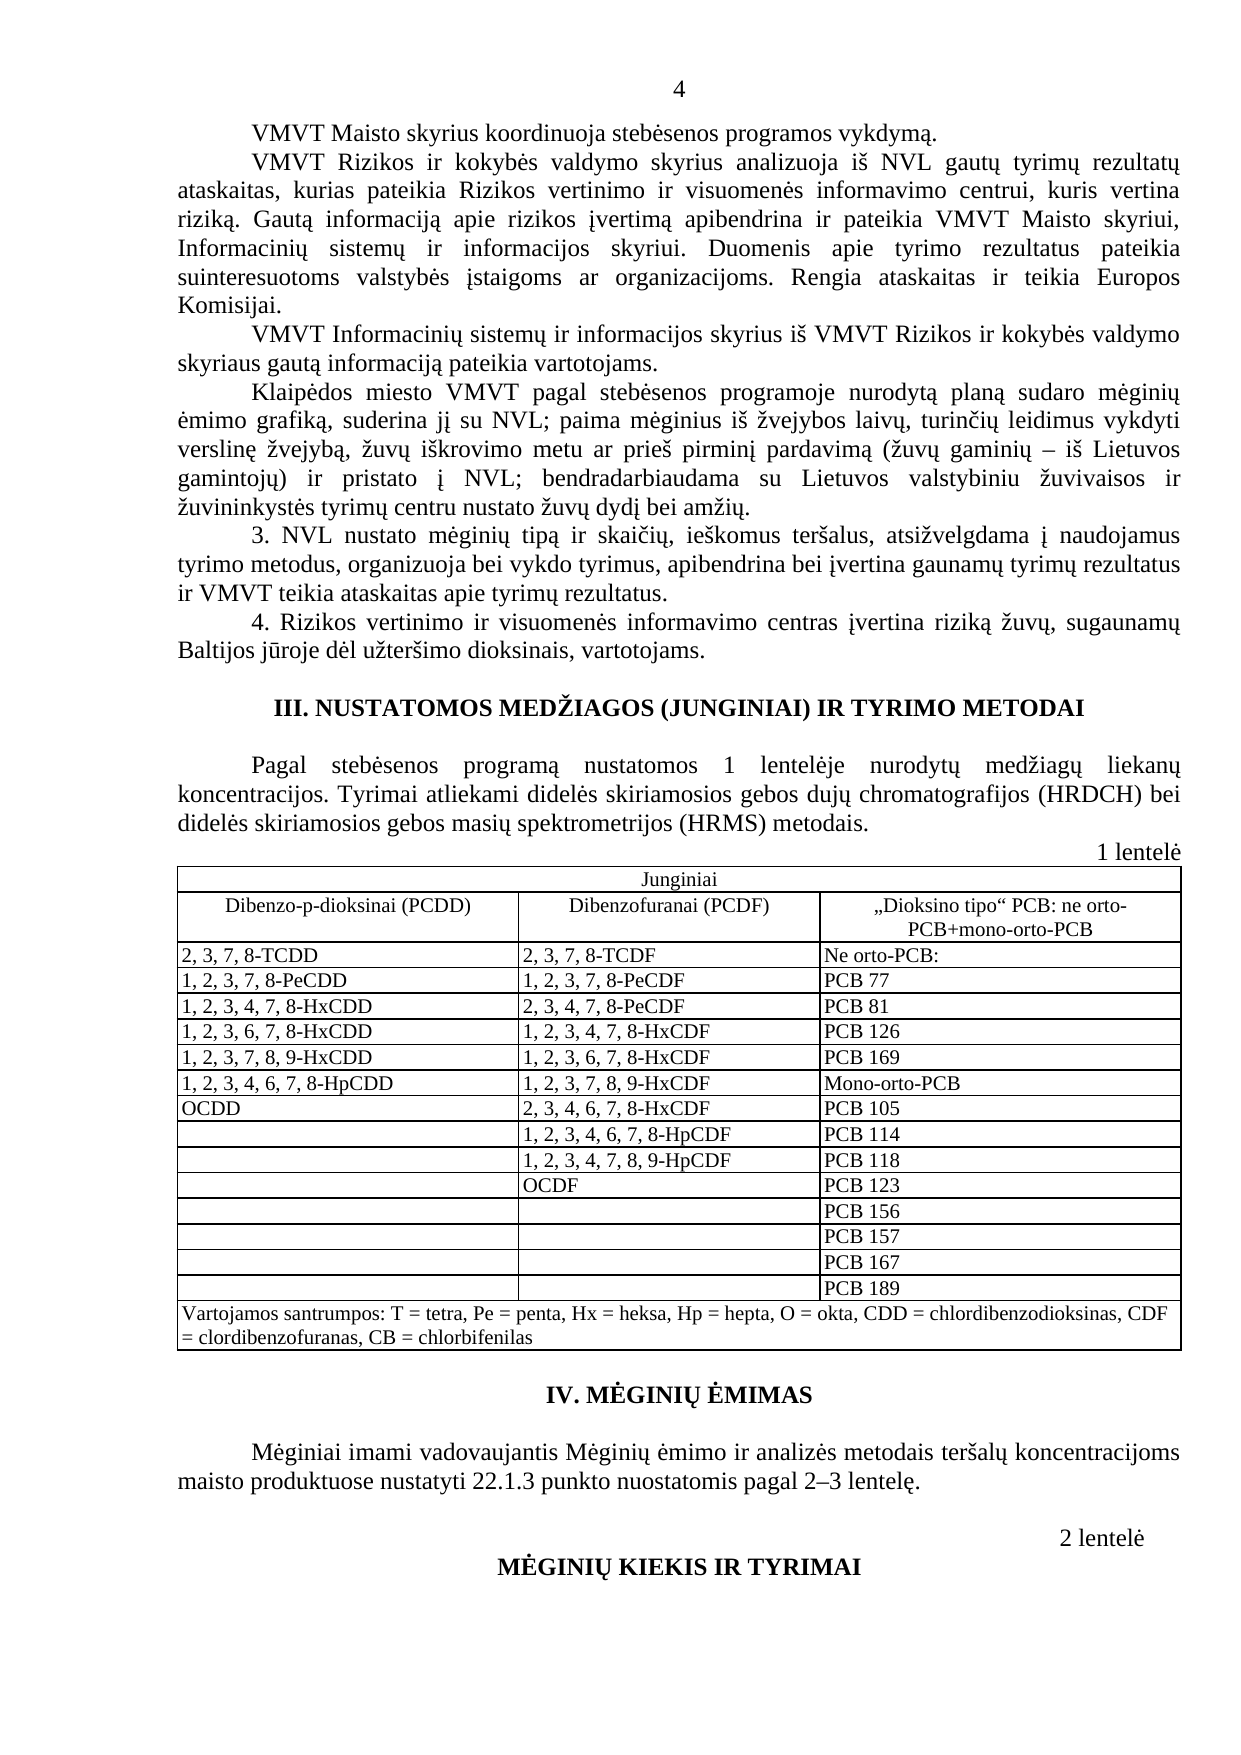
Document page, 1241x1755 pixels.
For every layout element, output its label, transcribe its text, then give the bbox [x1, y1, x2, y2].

table_cell 2, 3, 4, 6, 7, 8-HxCDF [519, 1096, 819, 1120]
text VMVT Informacinių sistemų ir informacijos skyrius iš VMVT Rizikos ir kokybės valdymo skyriaus gautą informaciją pateikia vartotojams. [177, 319, 1181, 377]
table_cell Ne orto-PCB: [821, 943, 1180, 967]
table_cell PCB 81 [821, 994, 1180, 1018]
table_cell PCB 123 [821, 1173, 1180, 1197]
table_cell 2, 3, 7, 8-TCDF [519, 943, 819, 967]
table_cell 1, 2, 3, 6, 7, 8-HxCDF [519, 1045, 819, 1069]
table_cell Vartojamos santrumpos: T = tetra, Pe = penta, Hx = heksa, Hp = hepta, O = okta, CDD = chlordibenzodioksinas, CDF = clordibenzofuranas, CB = chlorbifenilas [178, 1301, 1180, 1349]
table_cell 1, 2, 3, 4, 7, 8-HxCDD [178, 994, 518, 1018]
table_cell 1, 2, 3, 4, 6, 7, 8-HpCDD [178, 1071, 518, 1095]
text MĖGINIŲ KIEKIS IR TYRIMAI [177, 1552, 1181, 1581]
table_cell [519, 1276, 819, 1300]
table_cell [178, 1148, 518, 1172]
text Mėginiai imami vadovaujantis Mėginių ėmimo ir analizės metodais teršalų koncentracijoms maisto produktuose nustatyti 22.1.3 punkto nuostatomis pagal 2–3 lentelę. [177, 1437, 1181, 1495]
table_cell 1, 2, 3, 4, 7, 8, 9-HpCDF [519, 1148, 819, 1172]
text III. NUSTATOMOS MEDŽIAGOS (JUNGINIAI) IR TYRIMO METODAI [177, 693, 1181, 722]
table_cell 2, 3, 7, 8-TCDD [178, 943, 518, 967]
table_cell Mono-orto-PCB [821, 1071, 1180, 1095]
table_cell PCB 189 [821, 1276, 1180, 1300]
text VMVT Rizikos ir kokybės valdymo skyrius analizuoja iš NVL gautų tyrimų rezultatų ataskaitas, kurias pateikia Rizikos vertinimo ir visuomenės informavimo centrui, kuris vertina riziką. Gautą informaciją apie rizikos įvertimą apibendrina ir pateikia VMVT Maisto skyriui, Informacinių sistemų ir informacijos skyriui. Duomenis apie tyrimo rezultatus pateikia suinteresuotoms valstybės įstaigoms ar organizacijoms. Rengia ataskaitas ir teikia Europos Komisijai. [177, 147, 1181, 319]
text 1 lentelė [177, 837, 1181, 866]
table_cell PCB 77 [821, 968, 1180, 992]
table_cell [178, 1225, 518, 1248]
table_cell [178, 1250, 518, 1274]
table_header Junginiai [178, 867, 1180, 891]
text VMVT Maisto skyrius koordinuoja stebėsenos programos vykdymą. [177, 118, 1181, 147]
table_cell [519, 1199, 819, 1223]
table_cell [178, 1199, 518, 1223]
table_cell „Dioksino tipo“ PCB: ne orto-PCB+mono-orto-PCB [821, 893, 1180, 941]
table_cell 1, 2, 3, 4, 7, 8-HxCDF [519, 1020, 819, 1043]
table_cell 1, 2, 3, 7, 8, 9-HxCDD [178, 1045, 518, 1069]
table_cell PCB 167 [821, 1250, 1180, 1274]
table_cell [519, 1225, 819, 1248]
table_cell PCB 114 [821, 1122, 1180, 1146]
table_cell 1, 2, 3, 7, 8, 9-HxCDF [519, 1071, 819, 1095]
table_cell PCB 126 [821, 1020, 1180, 1043]
text Pagal stebėsenos programą nustatomos 1 lentelėje nurodytų medžiagų liekanų koncentracijos. Tyrimai atliekami didelės skiriamosios gebos dujų chromatografijos (HRDCH) bei didelės skiriamosios gebos masių spektrometrijos (HRMS) metodais. [177, 751, 1181, 837]
table_cell PCB 156 [821, 1199, 1180, 1223]
table_cell PCB 105 [821, 1096, 1180, 1120]
table_cell PCB 169 [821, 1045, 1180, 1069]
table_cell PCB 157 [821, 1225, 1180, 1248]
table_cell OCDD [178, 1096, 518, 1120]
table_cell 1, 2, 3, 4, 6, 7, 8-HpCDF [519, 1122, 819, 1146]
text 4. Rizikos vertinimo ir visuomenės informavimo centras įvertina riziką žuvų, sugaunamų Baltijos jūroje dėl užteršimo dioksinais, vartotojams. [177, 607, 1181, 664]
table_cell [178, 1173, 518, 1197]
text 3. NVL nustato mėginių tipą ir skaičių, ieškomus teršalus, atsižvelgdama į naudojamus tyrimo metodus, organizuoja bei vykdo tyrimus, apibendrina bei įvertina gaunamų tyrimų rezultatus ir VMVT teikia ataskaitas apie tyrimų rezultatus. [177, 521, 1181, 607]
table_cell PCB 118 [821, 1148, 1180, 1172]
table_cell [519, 1250, 819, 1274]
table_cell 2, 3, 4, 7, 8-PeCDF [519, 994, 819, 1018]
table_cell OCDF [519, 1173, 819, 1197]
text 2 lentelė [408, 1523, 1151, 1552]
table_cell Dibenzo-p-dioksinai (PCDD) [178, 893, 518, 941]
table_cell Dibenzofuranai (PCDF) [519, 893, 819, 941]
table_cell 1, 2, 3, 7, 8-PeCDF [519, 968, 819, 992]
table_cell 1, 2, 3, 7, 8-PeCDD [178, 968, 518, 992]
text Klaipėdos miesto VMVT pagal stebėsenos programoje nurodytą planą sudaro mėginių ėmimo grafiką, suderina jį su NVL; paima mėginius iš žvejybos laivų, turinčių leidimus vykdyti verslinę žvejybą, žuvų iškrovimo metu ar prieš pirminį pardavimą (žuvų gaminių – iš Lietuvos gamintojų) ir pristato į NVL; bendradarbiaudama su Lietuvos valstybiniu žuvivaisos ir žuvininkystės tyrimų centru nustato žuvų dydį bei amžių. [177, 377, 1181, 521]
table_cell [178, 1276, 518, 1300]
table_cell 1, 2, 3, 6, 7, 8-HxCDD [178, 1020, 518, 1043]
text IV. MĖGINIŲ ĖMIMAS [177, 1380, 1181, 1408]
table_cell [178, 1122, 518, 1146]
